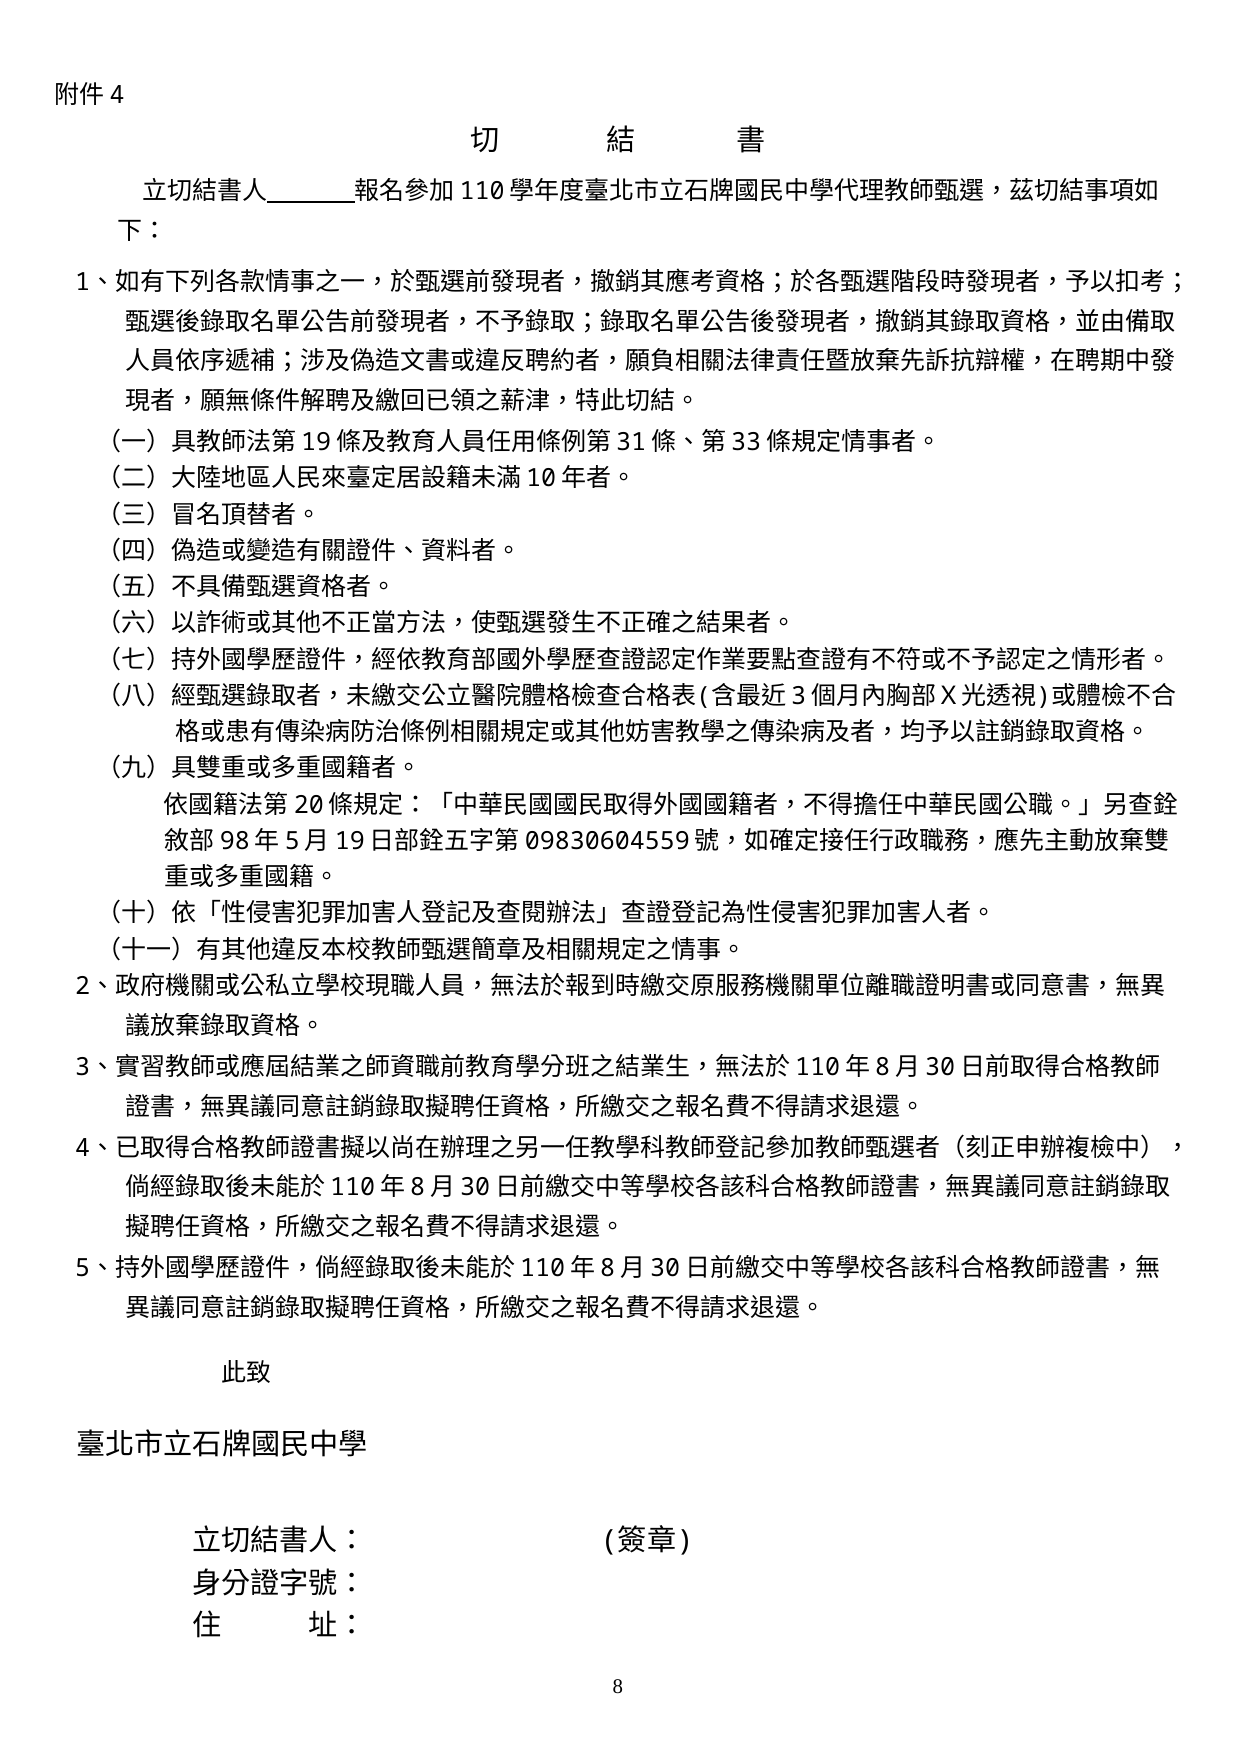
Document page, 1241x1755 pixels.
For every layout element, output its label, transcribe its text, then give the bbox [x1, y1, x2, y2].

list 如有下列各款情事之一，於甄選前發現者，撤銷其應考資格；於各甄選階段時發現者，予以扣考；甄選後錄取名單公告前發現者，不予錄取；錄取名單公告後發現者，撤銷其錄取資格，並由備取人員依序遞補；涉及偽造文書或違反聘約者，願負相關法律責任暨放棄先訴抗辯權，在聘期中發現者，願無條件解聘及繳回已領之薪津，特此切結。 [4, 261, 1180, 417]
text 身分證字號： [192, 1559, 1180, 1601]
list 實習教師或應屆結業之師資職前教育學分班之結業生，無法於110年8月30日前取得合格教師證書，無異議同意註銷錄取擬聘任資格，所繳交之報名費不得請求退還。 [4, 1046, 1180, 1122]
text 附件4 [54, 75, 1180, 111]
list 已取得合格教師證書擬以尚在辦理之另一任教學科教師登記參加教師甄選者（刻正申辦複檢中），倘經錄取後未能於110年8月30日前繳交中等學校各該科合格教師證書，無異議同意註銷錄取擬聘任資格，所繳交之報名費不得請求退還。 [4, 1127, 1180, 1243]
subtitle 臺北市立石牌國民中學 [76, 1420, 1180, 1463]
list 政府機關或公私立學校現職人員，無法於報到時繳交原服務機關單位離職證明書或同意書，無異議放棄錄取資格。 [4, 965, 1180, 1041]
text 住 址： [192, 1601, 1180, 1644]
text 立切結書人 報名參加110學年度臺北市立石牌國民中學代理教師甄選，茲切結事項如下： [117, 170, 1180, 246]
list 持外國學歷證件，經依教育部國外學歷查證認定作業要點查證有不符或不予認定之情形者。 [0, 639, 1180, 675]
list 不具備甄選資格者。 [0, 567, 1180, 603]
list 以詐術或其他不正當方法，使甄選發生不正確之結果者。 [0, 603, 1180, 639]
text 此致 [221, 1353, 1180, 1389]
list 冒名頂替者。 [0, 494, 1180, 530]
subtitle 切 結 書 [54, 116, 1180, 158]
list 依「性侵害犯罪加害人登記及查閱辦法」查證登記為性侵害犯罪加害人者。 [0, 893, 1180, 929]
list 具雙重或多重國籍者。 [0, 748, 1180, 784]
list 偽造或變造有關證件、資料者。 [0, 530, 1180, 567]
list 大陸地區人民來臺定居設籍未滿10年者。 [0, 458, 1180, 494]
list 具教師法第19條及教育人員任用條例第31條、第33條規定情事者。 [0, 422, 1180, 458]
text 依國籍法第20條規定：「中華民國國民取得外國國籍者，不得擔任中華民國公職。」另查銓敘部98年5月19日部銓五字第09830604559號，如確定接任行政職務，應先主動放棄雙重或多重國籍。 [163, 784, 1180, 893]
list 經甄選錄取者，未繳交公立醫院體格檢查合格表(含最近3個月內胸部Ｘ光透視)或體檢不合格或患有傳染病防治條例相關規定或其他妨害教學之傳染病及者，均予以註銷錄取資格。 [0, 675, 1180, 748]
list 有其他違反本校教師甄選簡章及相關規定之情事。 [0, 929, 1180, 965]
text 立切結書人： (簽章) [192, 1517, 1180, 1559]
list 持外國學歷證件，倘經錄取後未能於110年8月30日前繳交中等學校各該科合格教師證書，無異議同意註銷錄取擬聘任資格，所繳交之報名費不得請求退還。 [4, 1248, 1180, 1324]
